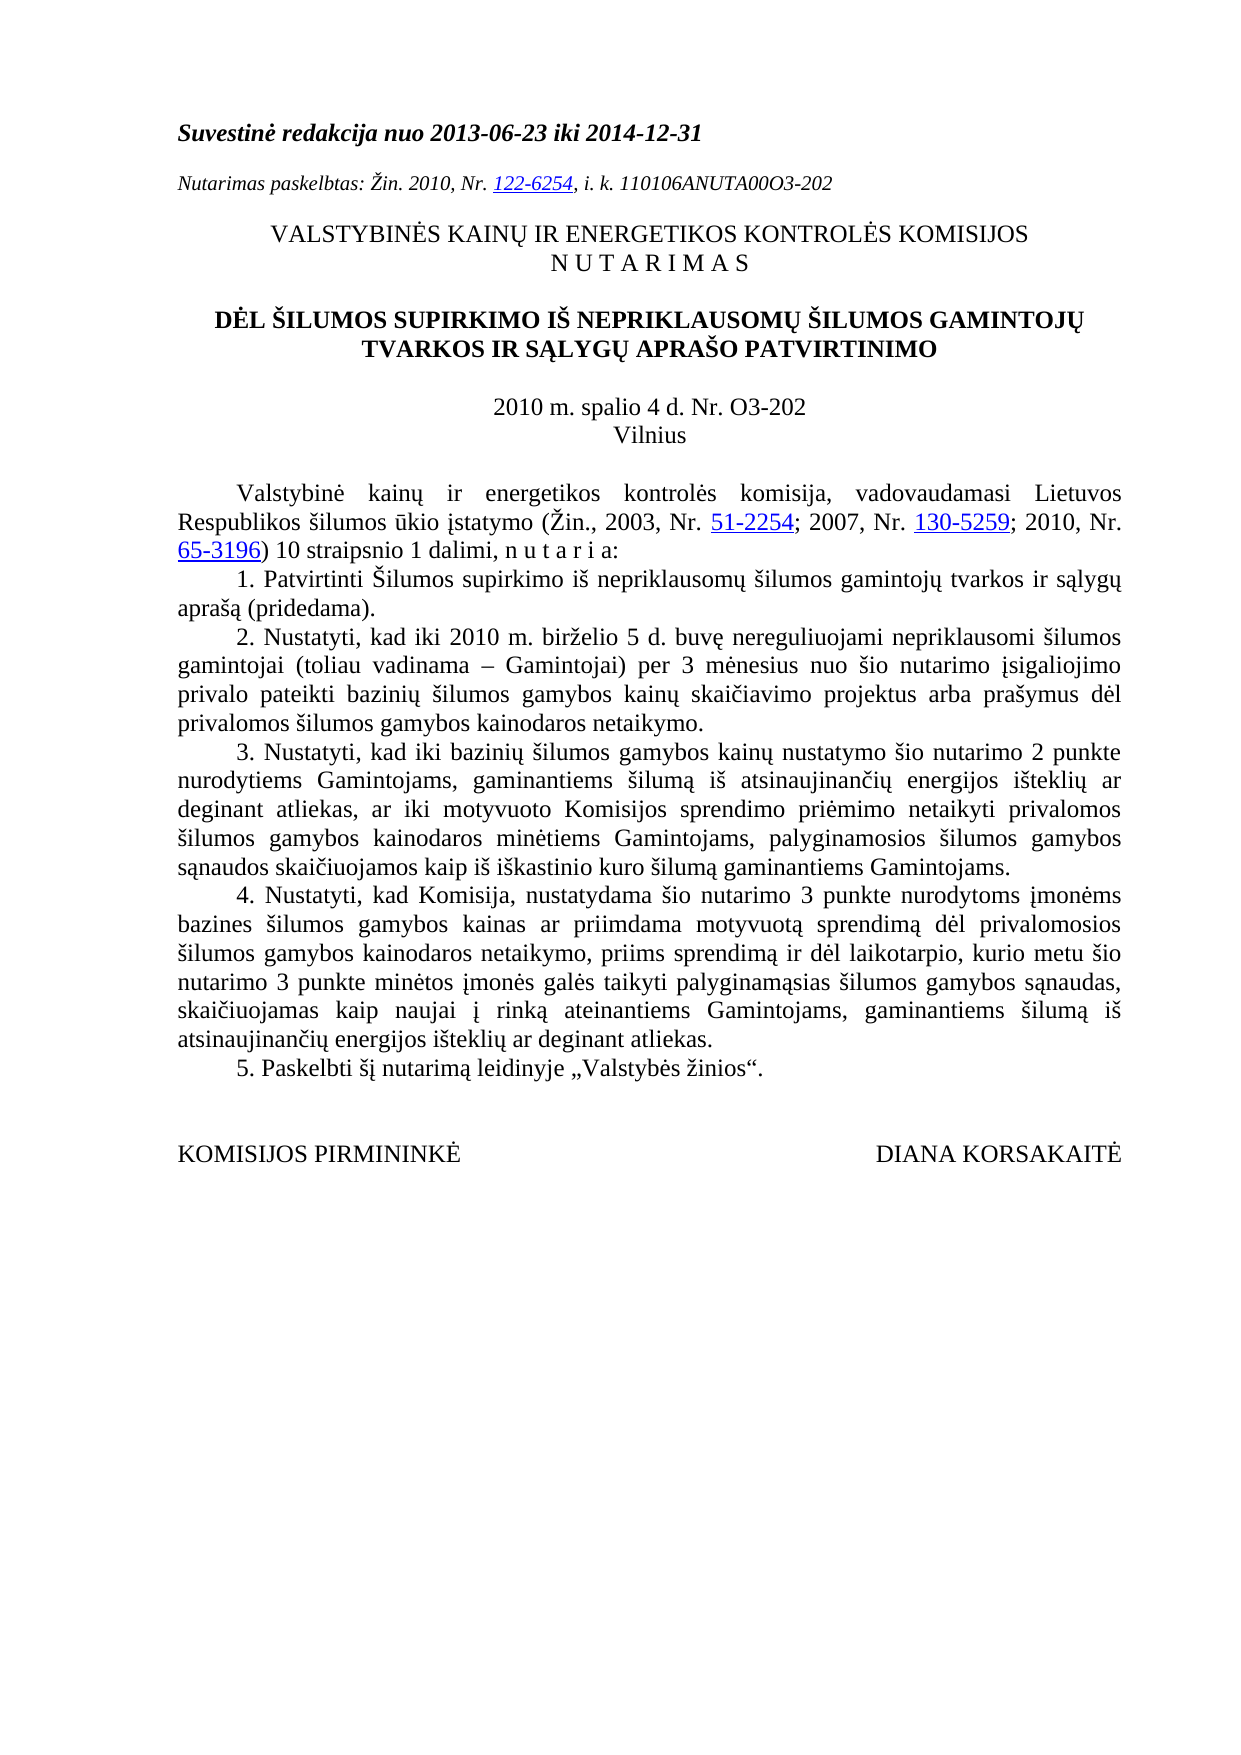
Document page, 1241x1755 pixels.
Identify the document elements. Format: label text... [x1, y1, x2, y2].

text Vilnius [177, 420, 1122, 449]
text Komisijos pirmininkė Diana Korsakaitė [177, 1139, 1122, 1168]
text 4. Nustatyti, kad Komisija, nustatydama šio nutarimo 3 punkte nurodytoms įmonėms bazines šilumos gamybos kainas ar priimdama motyvuotą sprendimą dėl privalomosios šilumos gamybos kainodaros netaikymo, priims sprendimą ir dėl laikotarpio, kurio metu šio nutarimo 3 punkte minėtos įmonės galės taikyti palyginamąsias šilumos gamybos sąnaudas, skaičiuojamas kaip naujai į rinką ateinantiems Gamintojams, gaminantiems šilumą iš atsinaujinančių energijos išteklių ar deginant atliekas. [177, 880, 1122, 1053]
text 2010 m. spalio 4 d. Nr. O3-202 [177, 392, 1122, 420]
text 2. Nustatyti, kad iki 2010 m. birželio 5 d. buvę nereguliuojami nepriklausomi šilumos gamintojai (toliau vadinama – Gamintojai) per 3 mėnesius nuo šio nutarimo įsigaliojimo privalo pateikti bazinių šilumos gamybos kainų skaičiavimo projektus arba prašymus dėl privalomos šilumos gamybos kainodaros netaikymo. [177, 622, 1122, 737]
text VALSTYBINĖS KAINŲ IR ENERGETIKOS KONTROLĖS KOMISIJOS [177, 219, 1122, 248]
text Suvestinė redakcija nuo 2013-06-23 iki 2014-12-31 [177, 118, 1122, 147]
text 3. Nustatyti, kad iki bazinių šilumos gamybos kainų nustatymo šio nutarimo 2 punkte nurodytiems Gamintojams, gaminantiems šilumą iš atsinaujinančių energijos išteklių ar deginant atliekas, ar iki motyvuoto Komisijos sprendimo priėmimo netaikyti privalomos šilumos gamybos kainodaros minėtiems Gamintojams, palyginamosios šilumos gamybos sąnaudos skaičiuojamos kaip iš iškastinio kuro šilumą gaminantiems Gamintojams. [177, 737, 1122, 880]
text Valstybinė kainų ir energetikos kontrolės komisija, vadovaudamasi Lietuvos Respublikos šilumos ūkio įstatymo (Žin., 2003, Nr. 51-2254; 2007, Nr. 130-5259; 2010, Nr. 65-3196) 10 straipsnio 1 dalimi, nutaria: [177, 478, 1122, 564]
text Dėl šilumos supirkimo iš nepriklausomų šilumos gamintojų tvarkos ir sąlygų aprašo patvirtinimo [177, 305, 1122, 363]
text 5. Paskelbti šį nutarimą leidinyje „Valstybės žinios“. [177, 1053, 1122, 1082]
text 1. Patvirtinti Šilumos supirkimo iš nepriklausomų šilumos gamintojų tvarkos ir sąlygų aprašą (pridedama). [177, 564, 1122, 622]
text NUTARIMAS [177, 248, 1122, 277]
text Nutarimas paskelbtas: Žin. 2010, Nr. 122-6254, i. k. 110106ANUTA00O3-202 [177, 171, 1122, 195]
